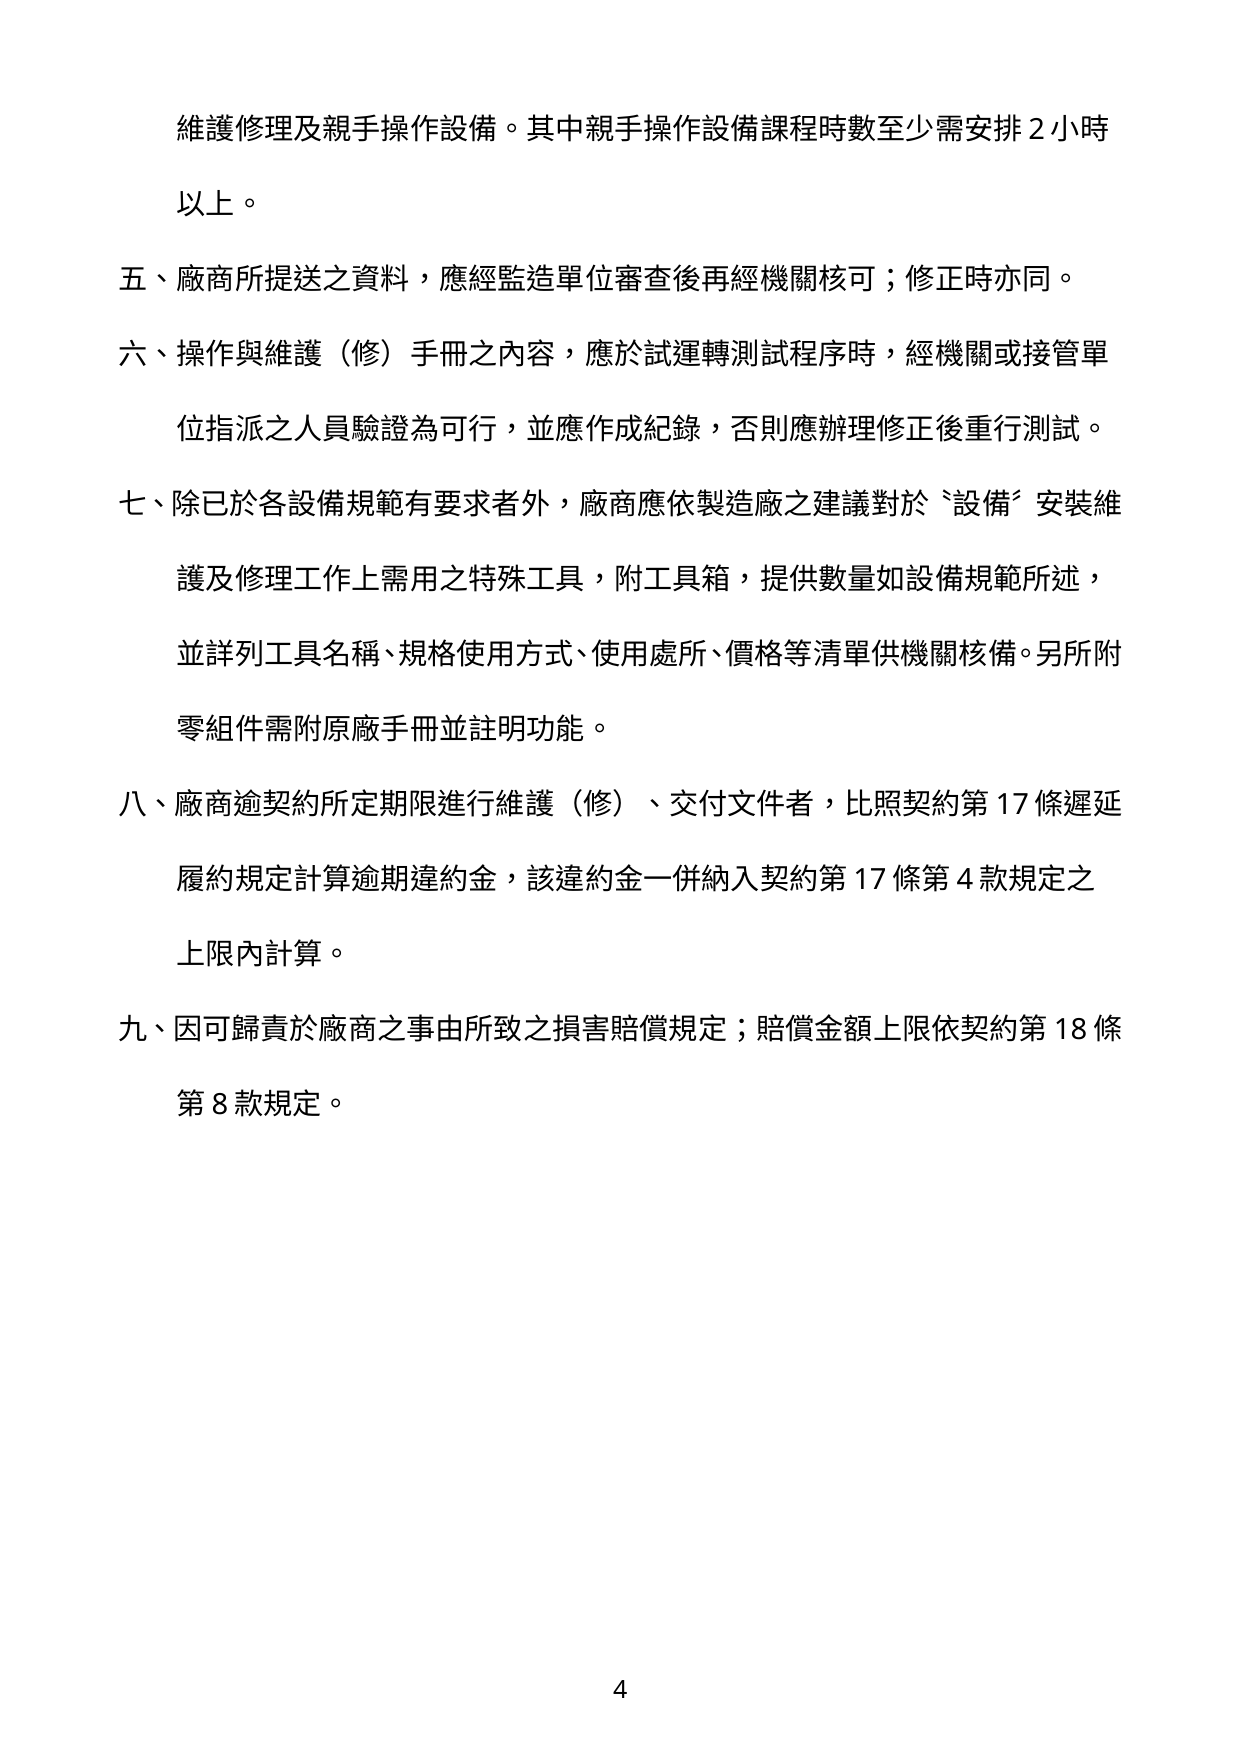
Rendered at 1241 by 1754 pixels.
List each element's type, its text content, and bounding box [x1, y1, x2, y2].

text 維護修理及親手操作設備。其中親手操作設備課程時數至少需安排2小時以上。 [118, 89, 1122, 239]
text 六、操作與維護（修）手冊之內容，應於試運轉測試程序時，經機關或接管單位指派之人員驗證為可行，並應作成紀錄，否則應辦理修正後重行測試。 [118, 314, 1122, 464]
text 九、因可歸責於廠商之事由所致之損害賠償規定；賠償金額上限依契約第18條第8款規定。 [118, 989, 1122, 1139]
text 五、廠商所提送之資料，應經監造單位審查後再經機關核可；修正時亦同。 [118, 239, 1122, 314]
text 七、除已於各設備規範有要求者外，廠商應依製造廠之建議對於〝設備〞安裝維護及修理工作上需用之特殊工具，附工具箱，提供數量如設備規範所述，並詳列工具名稱、規格使用方式、使用處所、價格等清單供機關核備。另所附零組件需附原廠手冊並註明功能。 [118, 464, 1122, 764]
text 八、廠商逾契約所定期限進行維護（修）、交付文件者，比照契約第17條遲延履約規定計算逾期違約金，該違約金一併納入契約第17條第4款規定之上限內計算。 [118, 764, 1122, 989]
